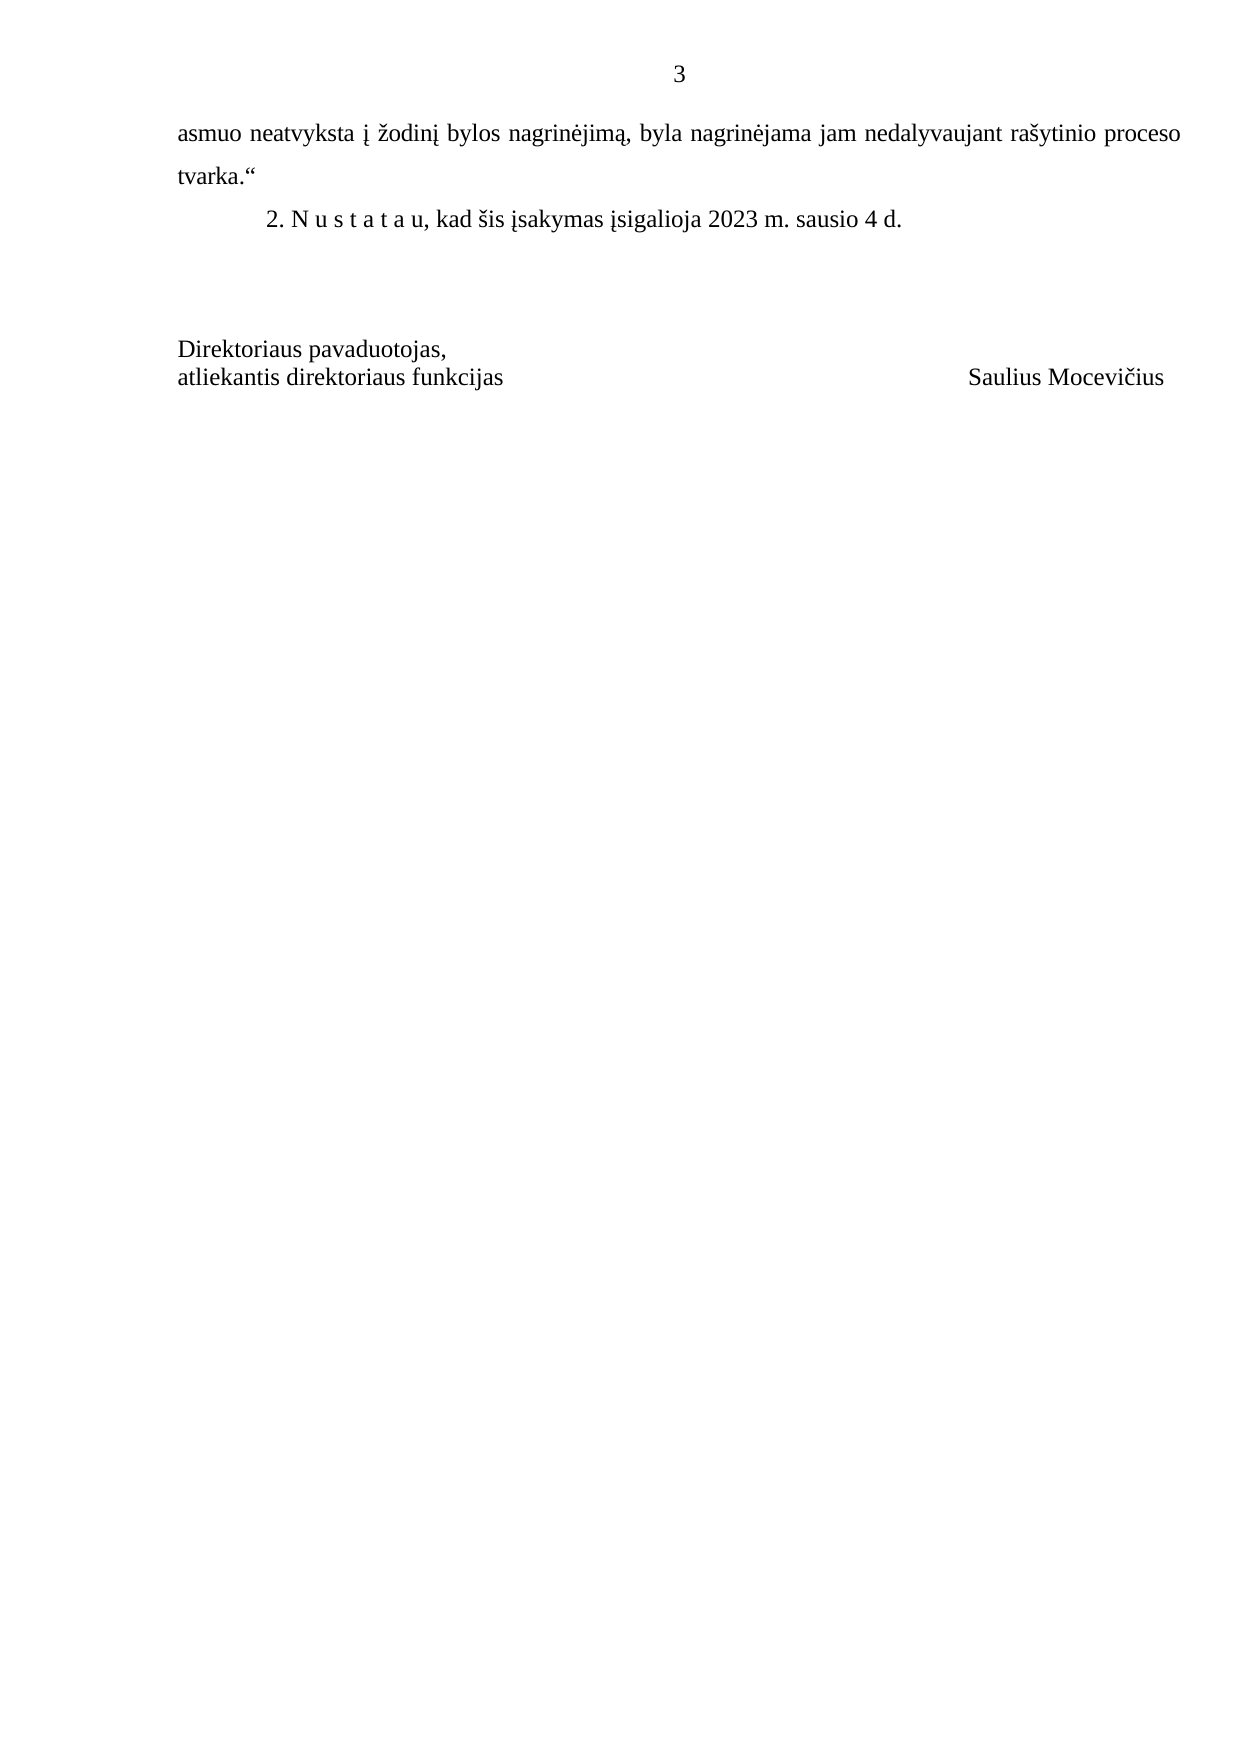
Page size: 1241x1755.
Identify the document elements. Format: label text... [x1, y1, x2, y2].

text Direktoriaus pavaduotojas, [177, 334, 1181, 362]
text 2. N u s t a t a u, kad šis įsakymas įsigalioja 2023 m. sausio 4 d. [177, 204, 1181, 233]
text atliekantis direktoriaus funkcijas Saulius Mocevičius [177, 362, 1181, 391]
text asmuo neatvyksta į žodinį bylos nagrinėjimą, byla nagrinėjama jam nedalyvaujant rašytinio proceso tvarka.“ [177, 118, 1181, 190]
